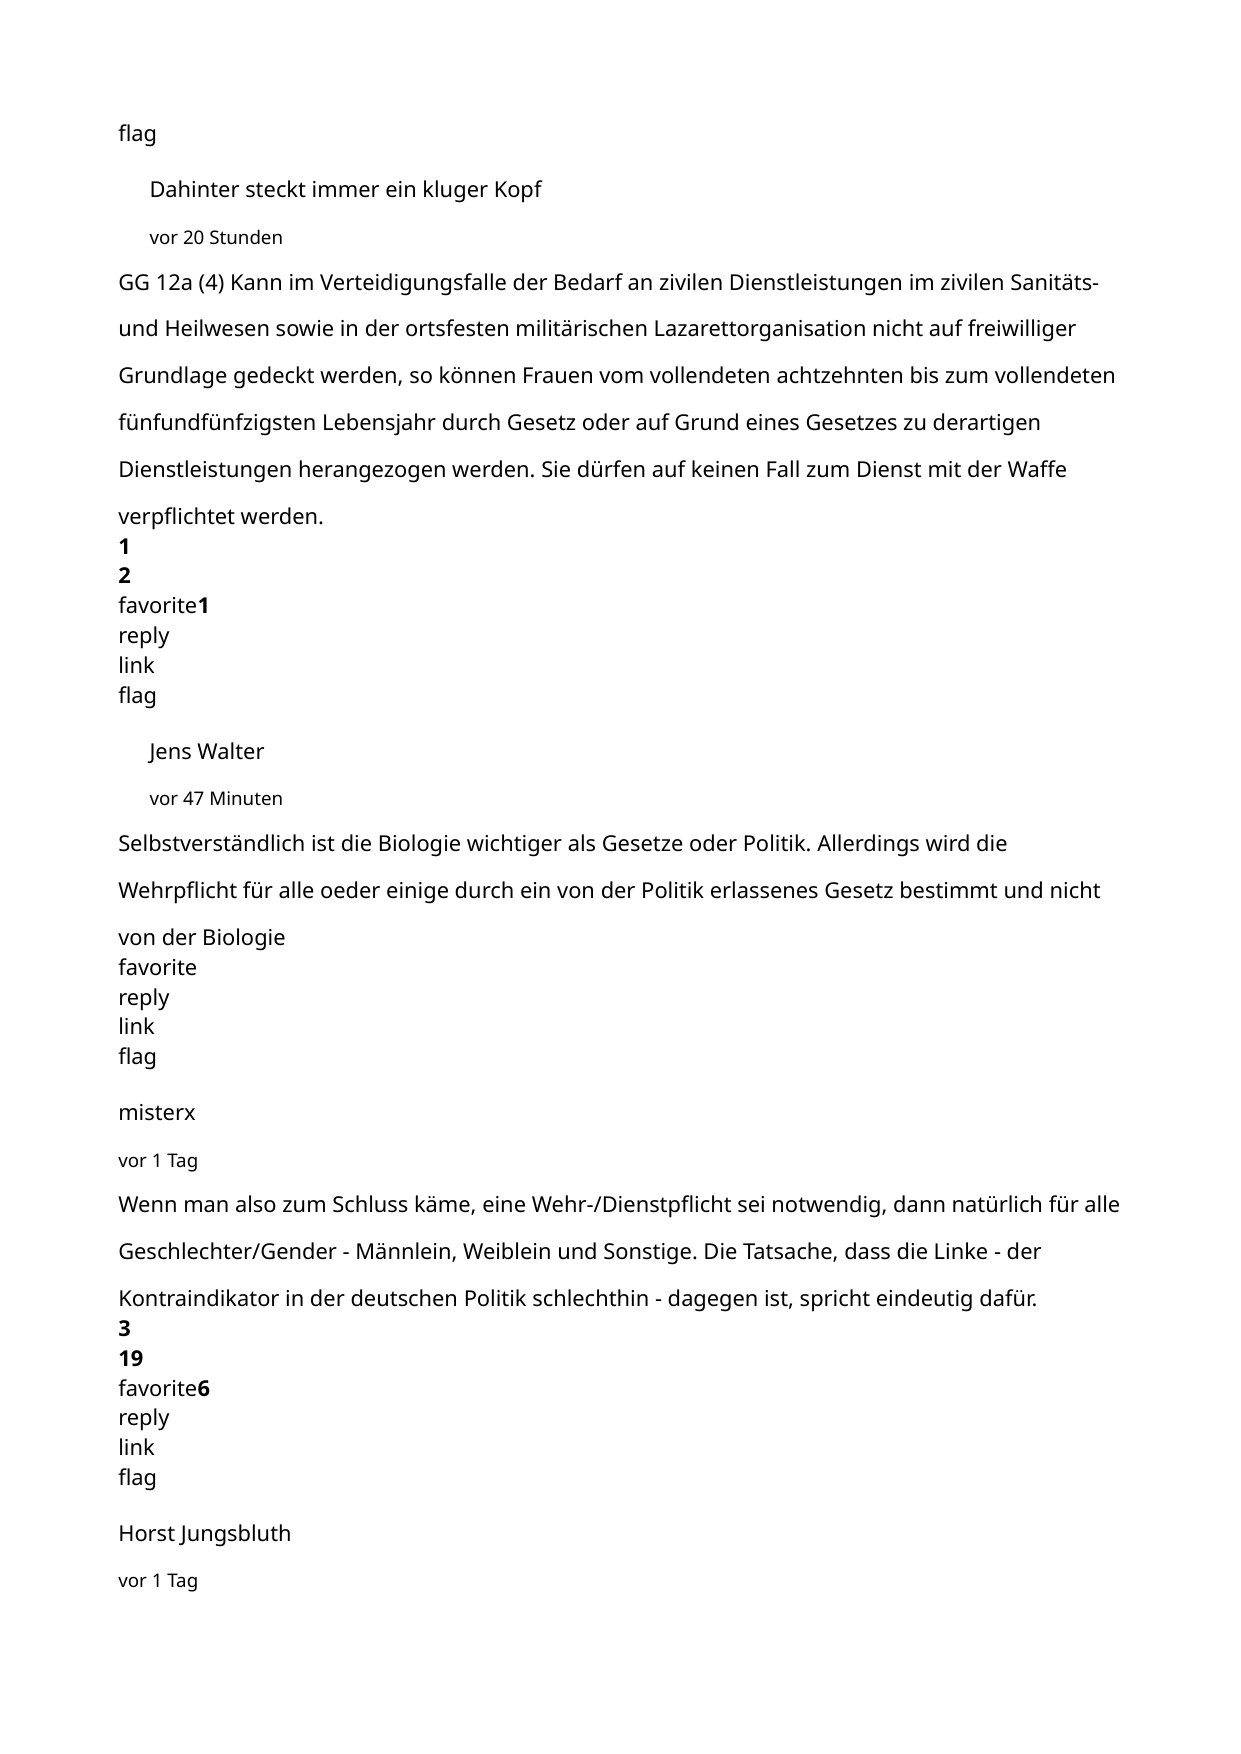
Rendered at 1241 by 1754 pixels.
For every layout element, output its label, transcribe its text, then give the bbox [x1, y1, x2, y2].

text misterx [118, 1086, 1114, 1127]
text 2 [118, 561, 1122, 590]
text reply [118, 981, 1122, 1011]
text Jens Walter [149, 725, 1114, 766]
text Horst Jungsbluth [118, 1507, 1114, 1548]
text Selbstverständlich ist die Biologie wichtiger als Gesetze oder Politik. Allerdings wird die Wehrpflicht für alle oeder einige durch ein von der Politik erlassenes Gesetz bestimmt und nicht von der Biologie [118, 811, 1122, 952]
text flag [118, 118, 1122, 148]
text GG 12a (4) Kann im Verteidigungsfalle der Bedarf an zivilen Dienstleistungen im zivilen Sanitäts- und Heilwesen sowie in der ortsfesten militärischen Lazarettorganisation nicht auf freiwilliger Grundlage gedeckt werden, so können Frauen vom vollendeten achtzehnten bis zum vollendeten fünfundfünfzigsten Lebensjahr durch Gesetz oder auf Grund eines Gesetzes zu derartigen Dienstleistungen herangezogen werden. Sie dürfen auf keinen Fall zum Dienst mit der Waffe verpflichtet werden. [118, 249, 1122, 531]
text flag [118, 1041, 1122, 1071]
text reply [118, 620, 1122, 650]
text vor 1 Tag [118, 1143, 1122, 1172]
text 3 [118, 1313, 1122, 1343]
text flag [118, 680, 1122, 709]
text favorite [118, 952, 1122, 981]
text link [118, 650, 1122, 680]
text vor 47 Minuten [149, 781, 1122, 811]
text 1 [118, 531, 1122, 561]
text vor 20 Stunden [149, 220, 1122, 249]
text reply [118, 1402, 1122, 1432]
text favorite6 [118, 1373, 1122, 1402]
text link [118, 1432, 1122, 1462]
text Dahinter steckt immer ein kluger Kopf [149, 163, 1114, 204]
text favorite1 [118, 590, 1122, 620]
text Wenn man also zum Schluss käme, eine Wehr-/Dienstpflicht sei notwendig, dann natürlich für alle Geschlechter/Gender - Männlein, Weiblein und Sonstige. Die Tatsache, dass die Linke - der Kontraindikator in der deutschen Politik schlechthin - dagegen ist, spricht eindeutig dafür. [118, 1172, 1122, 1313]
text flag [118, 1462, 1122, 1492]
text 19 [118, 1343, 1122, 1373]
text vor 1 Tag [118, 1564, 1122, 1593]
text link [118, 1011, 1122, 1041]
